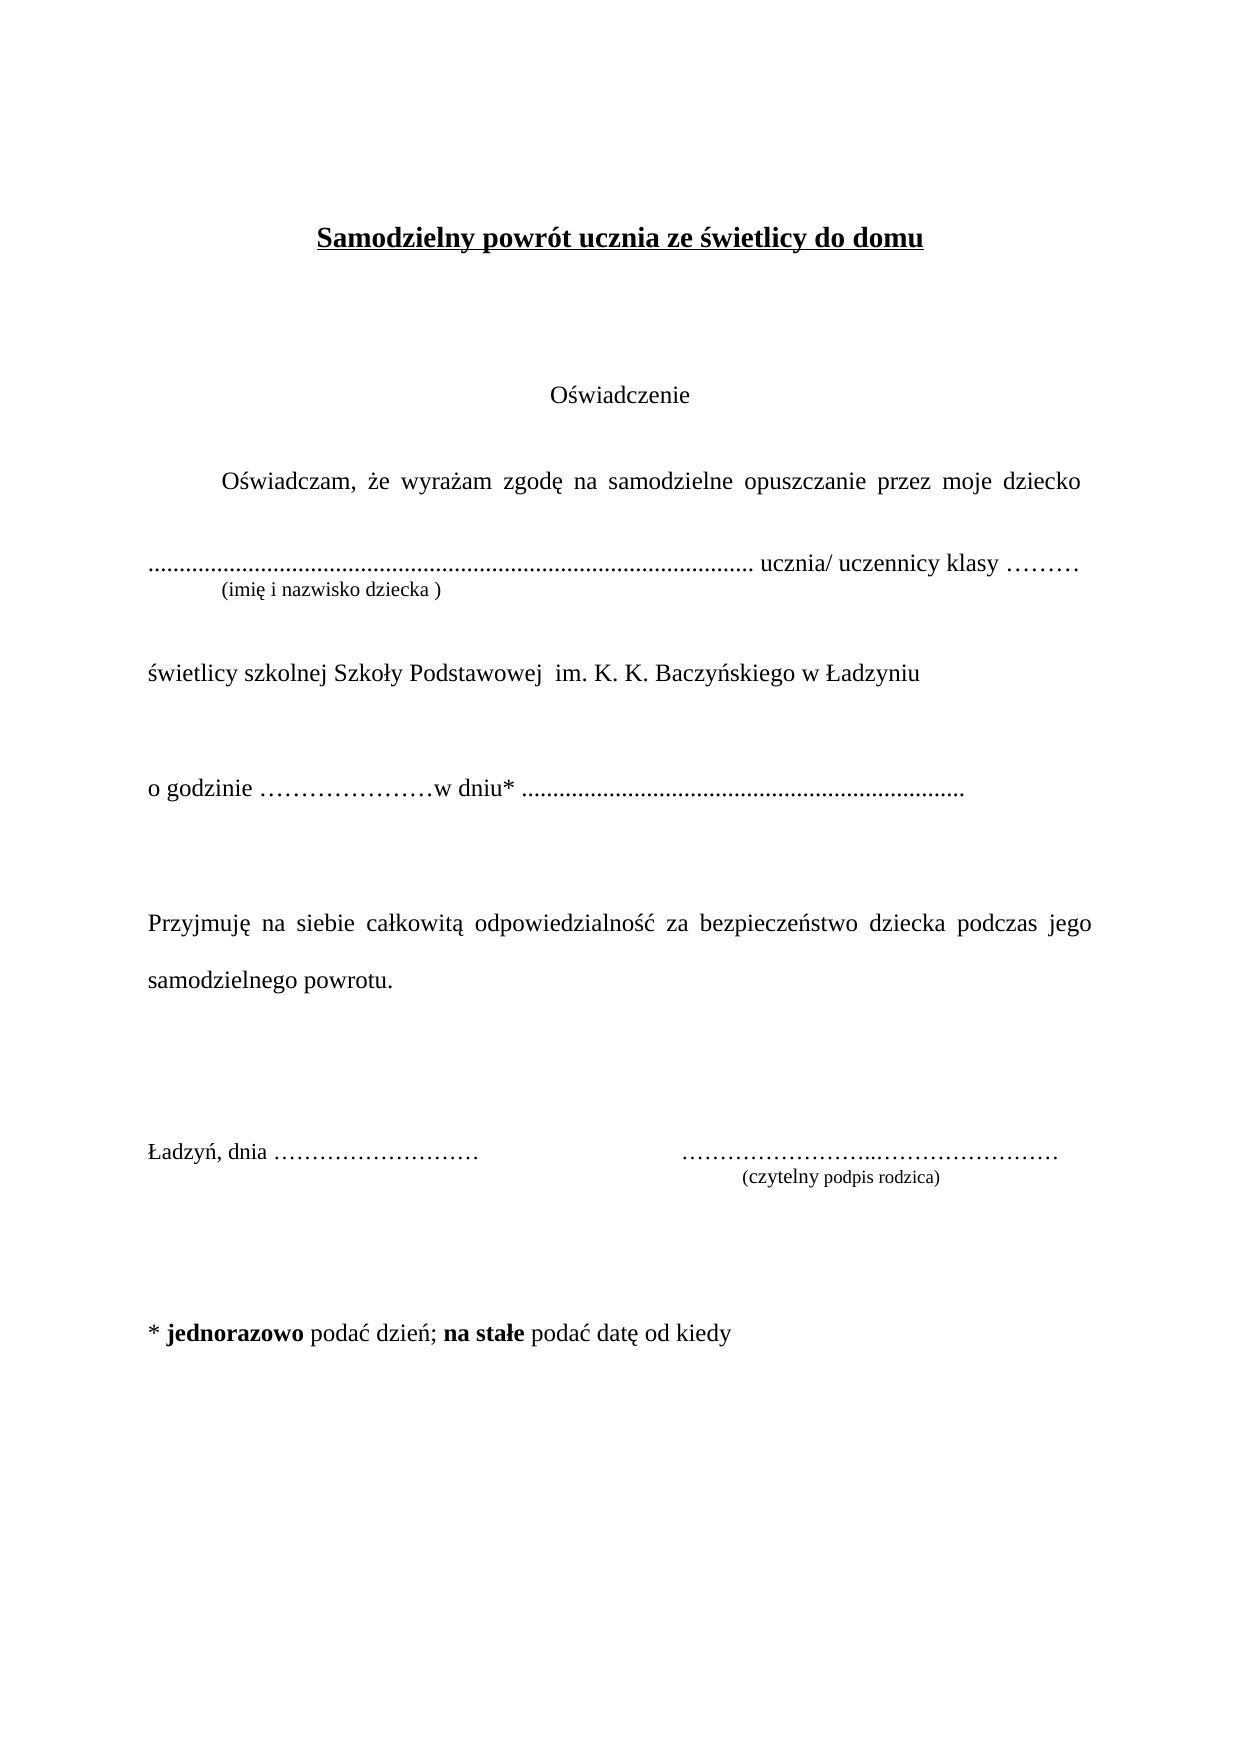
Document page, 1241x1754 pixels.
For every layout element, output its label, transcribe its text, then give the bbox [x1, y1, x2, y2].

text ................................................................................................. ucznia/ uczennicy klasy ……… [148, 548, 1093, 577]
text (imię i nazwisko dziecka ) [148, 577, 1093, 601]
text Przyjmuję na siebie całkowitą odpowiedzialność za bezpieczeństwo dziecka podczas jego samodzielnego powrotu. [148, 908, 1093, 994]
subtitle Samodzielny powrót ucznia ze świetlicy do domu [148, 220, 1093, 253]
text Oświadczenie [148, 380, 1093, 409]
text o godzinie …………………w dniu* ....................................................................... [148, 773, 1093, 802]
text świetlicy szkolnej Szkoły Podstawowej im. K. K. Baczyńskiego w Ładzyniu [148, 658, 1093, 687]
text Ładzyń, dnia ……………………… ……………………..…………………… [148, 1138, 1093, 1164]
text (czytelny podpis rodzica) [148, 1164, 1093, 1188]
list * jednorazowo podać dzień; na stałe podać datę od kiedy [148, 1318, 1093, 1346]
text Oświadczam, że wyrażam zgodę na samodzielne opuszczanie przez moje dziecko [148, 466, 1093, 519]
